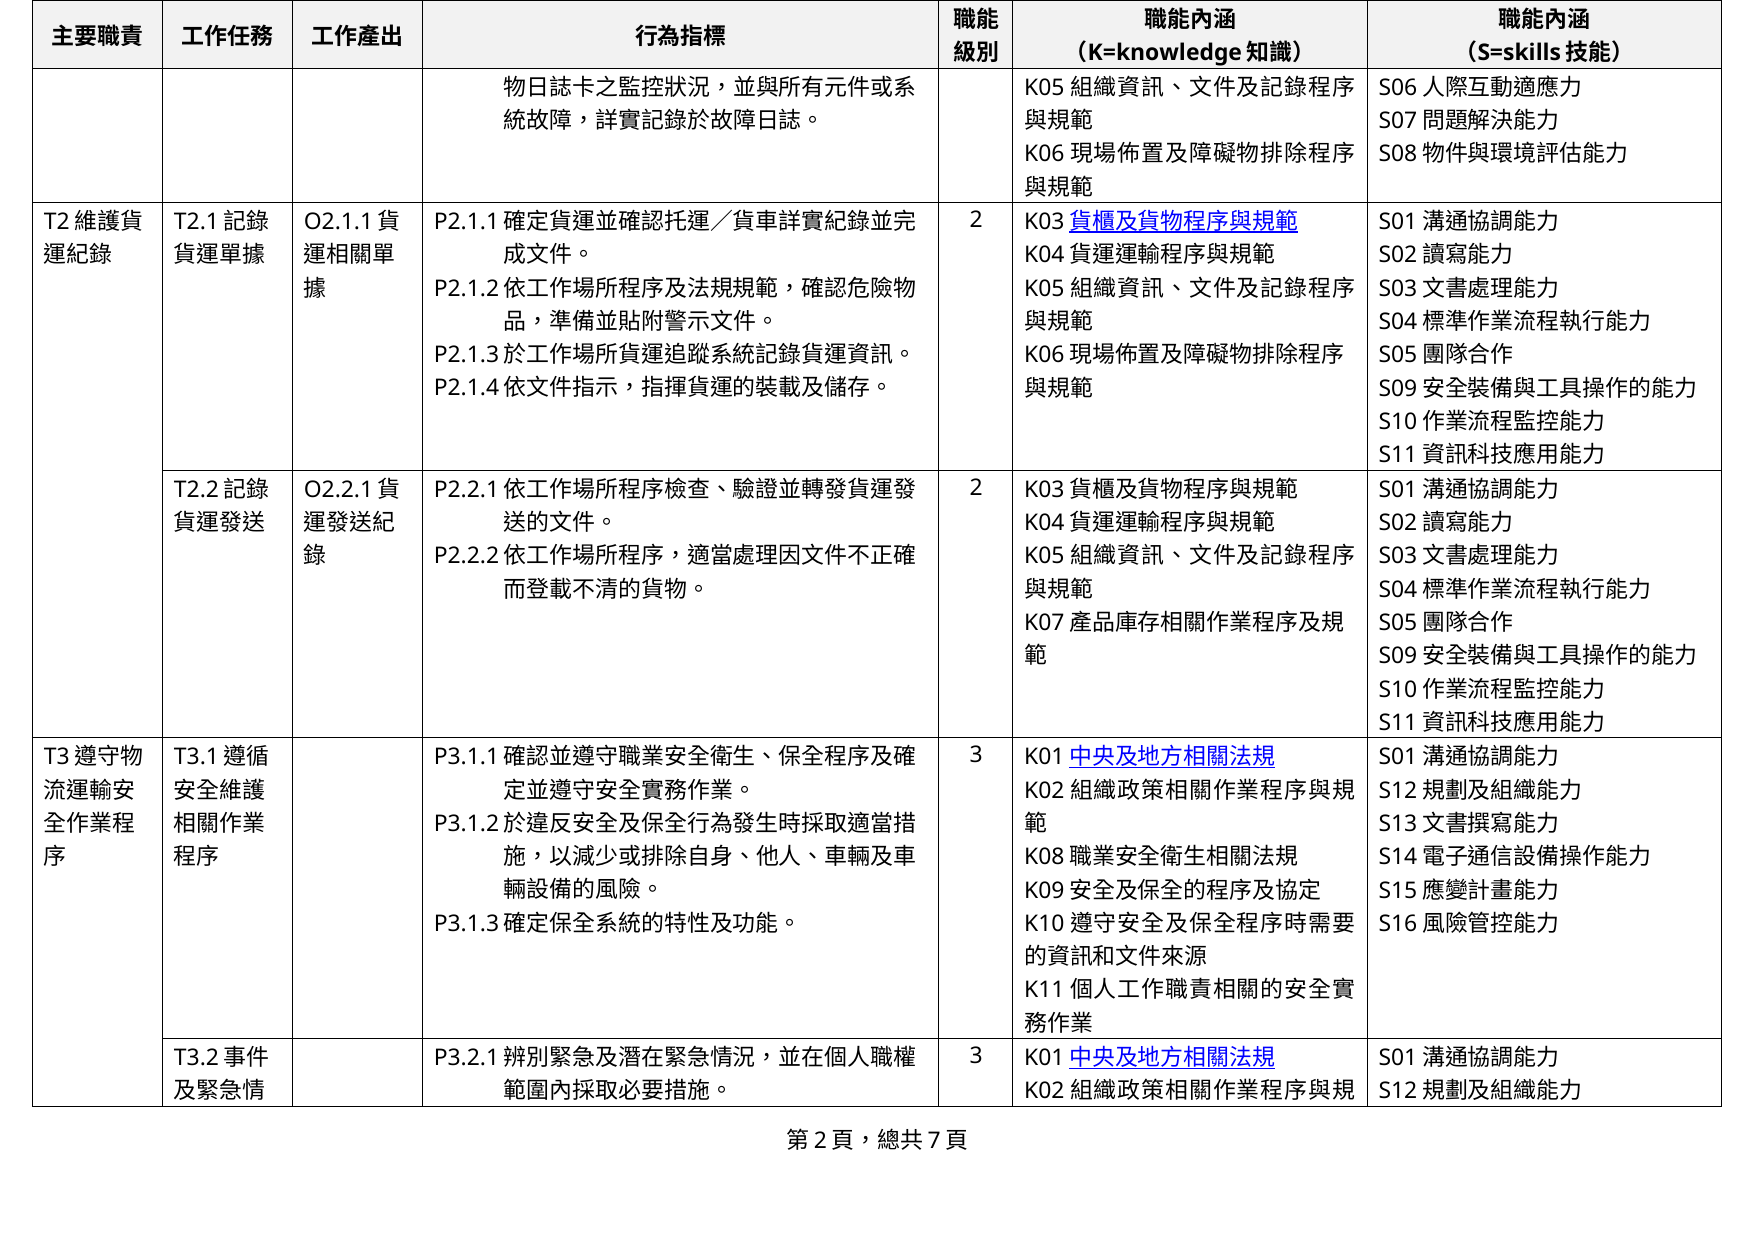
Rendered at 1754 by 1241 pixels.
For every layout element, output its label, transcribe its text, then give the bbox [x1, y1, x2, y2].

table_cell [293, 738, 422, 1038]
table_cell S06人際互動適應力 S07問題解決能力 S08物件與環境評估能力 [1368, 69, 1721, 202]
table_cell S01溝通協調能力 S12規劃及組織能力 [1368, 1039, 1721, 1106]
table_cell P3.2.1辨別緊急及潛在緊急情況，並在個人職權範圍內採取必要措施。 [423, 1039, 938, 1106]
table_cell 物日誌卡之監控狀況，並與所有元件或系統故障，詳實記錄於故障日誌。 [423, 69, 938, 202]
table_cell [939, 69, 1012, 202]
table_cell P3.1.1確認並遵守職業安全衛生、保全程序及確定並遵守安全實務作業。 P3.1.2於違反安全及保全行為發生時採取適當措施，以減少或排除自身、他人、車輛及車輛設備的風險。 P3.1.3確定保全系統的特性及功能。 [423, 738, 938, 1038]
table_cell K05組織資訊、文件及記錄程序與規範 K06現場佈置及障礙物排除程序與規範 [1013, 69, 1367, 202]
table_cell O2.2.1貨運發送紀錄 [293, 471, 422, 737]
table_cell [293, 69, 422, 202]
table_cell 2 [939, 471, 1012, 737]
table_cell K01中央及地方相關法規 K02組織政策相關作業程序與規範 K08職業安全衛生相關法規 K09安全及保全的程序及協定 K10遵守安全及保全程序時需要的資訊和文件來源 K11個人工作職責相關的安全實務作業 [1013, 738, 1367, 1038]
table_header 職能內涵 （K=knowledge知識） [1013, 1, 1367, 68]
table_cell S01溝通協調能力 S12規劃及組織能力 S13文書撰寫能力 S14電子通信設備操作能力 S15應變計畫能力 S16風險管控能力 [1368, 738, 1721, 1038]
table_header 職能內涵 （S=skills技能） [1368, 1, 1721, 68]
table_cell T2維護貨運紀錄 [33, 203, 162, 737]
table_header 主要職責 [33, 1, 162, 68]
table_cell K01中央及地方相關法規 K02組織政策相關作業程序與規 [1013, 1039, 1367, 1106]
table_cell S01溝通協調能力 S02讀寫能力 S03文書處理能力 S04標準作業流程執行能力 S05團隊合作 S09安全裝備與工具操作的能力 S10作業流程監控能力 S11資訊科技應用能力 [1368, 203, 1721, 469]
table_cell T2.1記錄貨運單據 [163, 203, 292, 469]
table_cell T3.2事件及緊急情 [163, 1039, 292, 1106]
table_cell 2 [939, 203, 1012, 469]
table_cell 3 [939, 1039, 1012, 1106]
table_cell P2.2.1依工作場所程序檢查、驗證並轉發貨運發送的文件。 P2.2.2依工作場所程序，適當處理因文件不正確而登載不清的貨物。 [423, 471, 938, 737]
table_header 行為指標 [423, 1, 938, 68]
table_cell [163, 69, 292, 202]
table_cell T3遵守物流運輸安全作業程序 [33, 738, 162, 1106]
table_header 工作產出 [293, 1, 422, 68]
table_cell [293, 1039, 422, 1106]
table_cell O2.1.1貨運相關單據 [293, 203, 422, 469]
table_cell T3.1遵循安全維護相關作業程序 [163, 738, 292, 1038]
table_cell K03貨櫃及貨物程序與規範 K04貨運運輸程序與規範 K05組織資訊、文件及記錄程序與規範 K07產品庫存相關作業程序及規範 [1013, 471, 1367, 737]
table_cell [33, 69, 162, 202]
table_cell K03貨櫃及貨物程序與規範 K04貨運運輸程序與規範 K05組織資訊、文件及記錄程序與規範 K06現場佈置及障礙物排除程序與規範 [1013, 203, 1367, 469]
table_cell S01溝通協調能力 S02讀寫能力 S03文書處理能力 S04標準作業流程執行能力 S05團隊合作 S09安全裝備與工具操作的能力 S10作業流程監控能力 S11資訊科技應用能力 [1368, 471, 1721, 737]
table_header 職能級別 [939, 1, 1012, 68]
table_cell 3 [939, 738, 1012, 1038]
table_header 工作任務 [163, 1, 292, 68]
table_cell T2.2記錄貨運發送 [163, 471, 292, 737]
table_cell P2.1.1確定貨運並確認托運／貨車詳實紀錄並完成文件。 P2.1.2依工作場所程序及法規規範，確認危險物品，準備並貼附警示文件。 P2.1.3於工作場所貨運追蹤系統記錄貨運資訊。 P2.1.4依文件指示，指揮貨運的裝載及儲存。 [423, 203, 938, 469]
